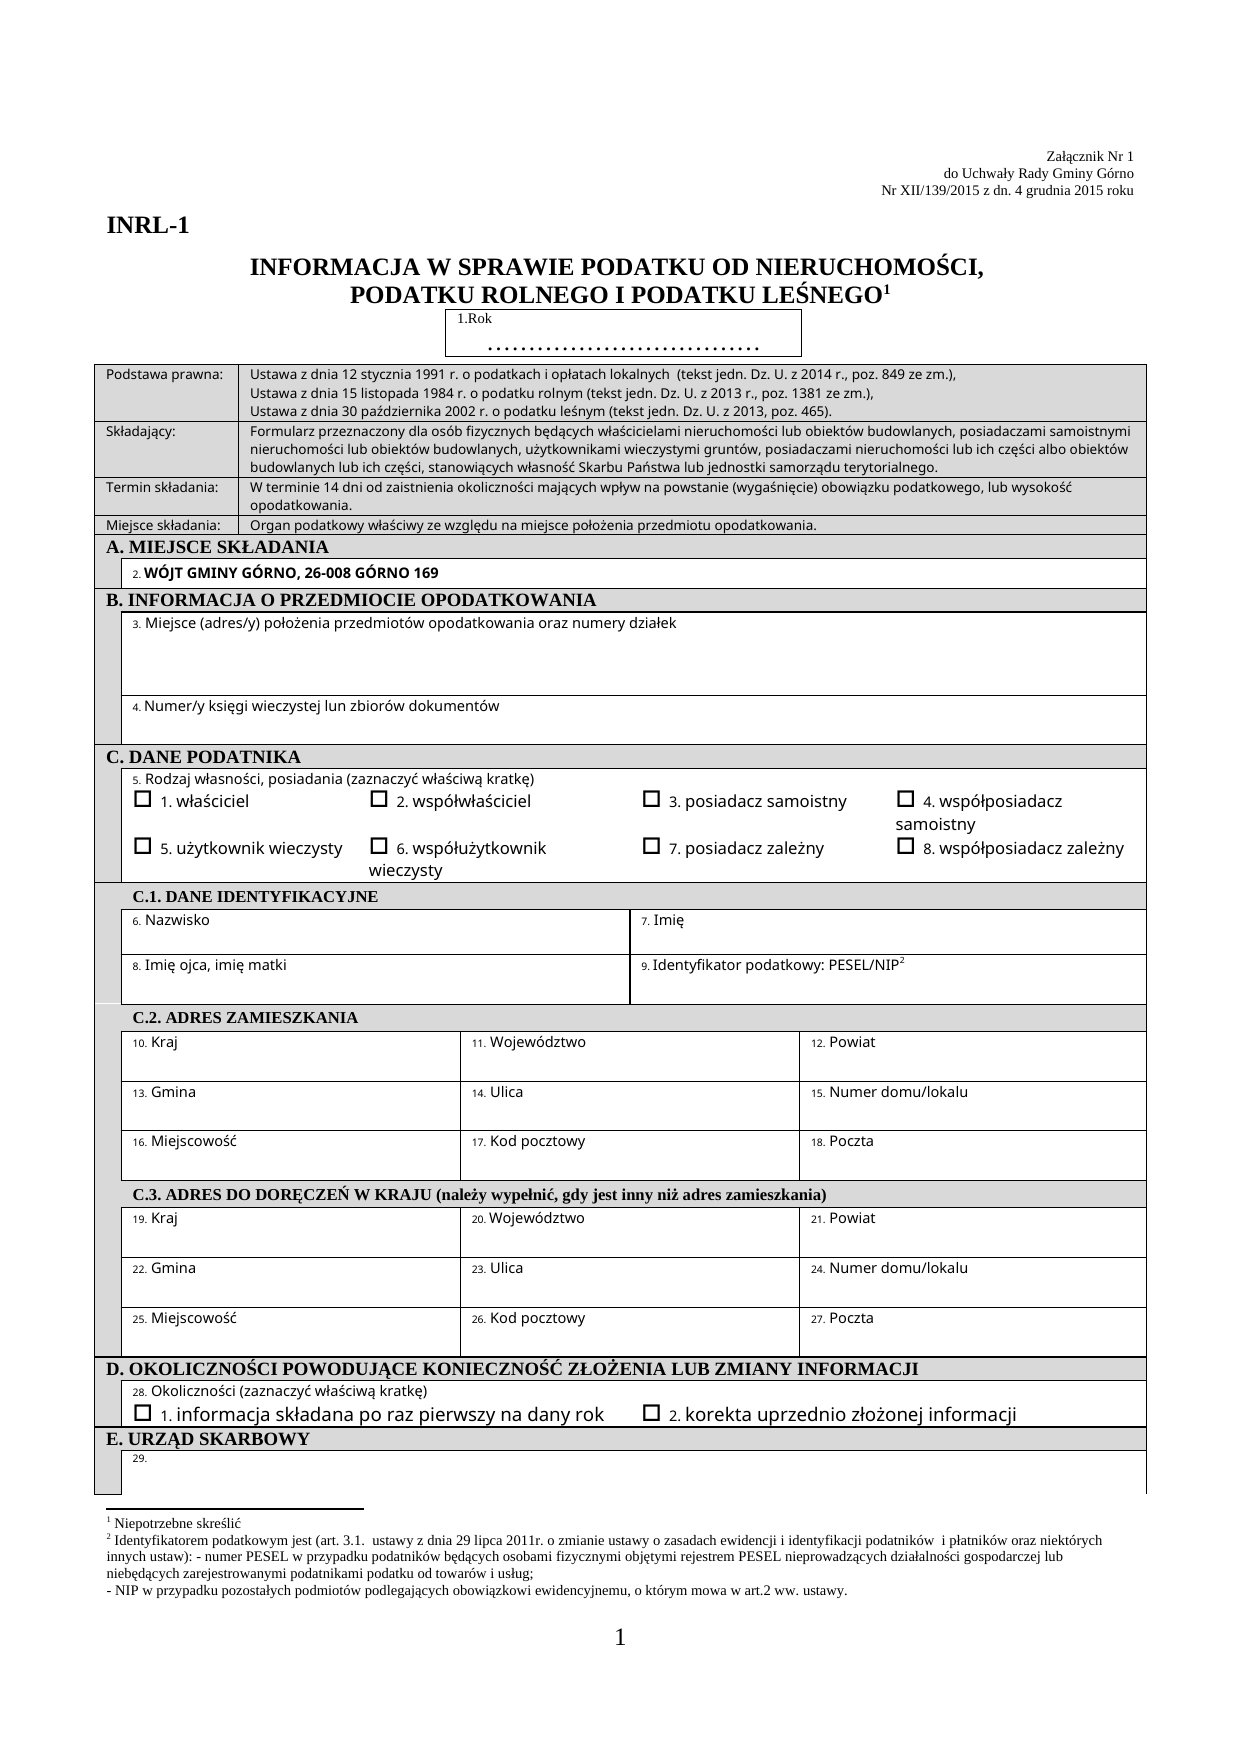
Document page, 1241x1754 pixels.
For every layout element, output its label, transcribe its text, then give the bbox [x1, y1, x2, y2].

table_cell 22. Gmina [122, 1258, 460, 1307]
table_cell [95, 611, 121, 744]
table_cell 28. Okoliczności (zaznaczyć właściwą kratkę) □ 1. informacja składana po raz pierwszy na dany rok [122, 1381, 630, 1426]
table_header 1.Rok …………………………… [446, 310, 801, 356]
table_cell 18. Poczta [800, 1131, 1146, 1180]
table_cell 24. Numer domu/lokalu [800, 1258, 1146, 1307]
table_cell 29. [122, 1451, 1146, 1494]
table_cell Organ podatkowy właściwy ze względu na miejsce położenia przedmiotu opodatkowania. [239, 516, 1146, 534]
table_cell Miejsce składania: [95, 516, 238, 534]
table_cell □ 4. współposiadacz samoistny [884, 789, 1146, 835]
table_cell C. DANE PODATNIKA [95, 745, 1146, 768]
table_cell [95, 1380, 121, 1426]
table_cell 15. Numer domu/lokalu [800, 1082, 1146, 1130]
table_header Ustawa z dnia 12 stycznia 1991 r. o podatkach i opłatach lokalnych (tekst jedn. Dz. U. z 2014 r., poz. 849 ze zm.), Ustawa z dnia 15 listopada 1984 r. o podatku rolnym (tekst jedn. Dz. U. z 2013 r., poz. 1381 ze zm.), Ustawa z dnia 30 października 2002 r. o podatku leśnym (tekst jedn. Dz. U. z 2013, poz. 465). [239, 365, 1146, 421]
table_cell [95, 1307, 121, 1356]
table_cell 27. Poczta [800, 1308, 1146, 1356]
table_cell Termin składania: [95, 478, 238, 515]
table_cell C.2. ADRES ZAMIESZKANIA [121, 1005, 1146, 1031]
table_cell E. URZĄD SKARBOWY [95, 1428, 1146, 1450]
table_cell 19. Kraj [122, 1208, 460, 1257]
table_cell 23. Ulica [461, 1258, 799, 1307]
table_cell 4. Numer/y księgi wieczystej lun zbiorów dokumentów [122, 696, 1146, 744]
table_cell 9. Identyfikator podatkowy: PESEL/NIP [631, 955, 1146, 1003]
table_cell Formularz przeznaczony dla osób fizycznych będących właścicielami nieruchomości lub obiektów budowlanych, posiadaczami samoistnymi nieruchomości lub obiektów budowlanych, użytkownikami wieczystymi gruntów, posiadaczami nieruchomości lub ich części albo obiektów budowlanych lub ich części, stanowiących własność Skarbu Państwa lub jednostki samorządu terytorialnego. [239, 422, 1146, 477]
table_cell C.3. ADRES DO DORĘCZEŃ W KRAJU (należy wypełnić, gdy jest inny niż adres zamieszkania) [121, 1181, 1146, 1207]
table_cell □ 2. korekta uprzednio złożonej informacji [630, 1381, 1146, 1426]
table_cell 6. Nazwisko [122, 910, 629, 954]
table_cell 21. Powiat [800, 1208, 1146, 1257]
table_cell 17. Kod pocztowy [461, 1131, 799, 1180]
table_cell □ 8. współposiadacz zależny [884, 835, 1146, 882]
table_cell C.1. DANE IDENTYFIKACYJNE [121, 883, 1146, 909]
table_header Podstawa prawna: [95, 365, 238, 421]
text Niepotrzebne skreślić [106, 1514, 1134, 1531]
table_cell 26. Kod pocztowy [461, 1308, 799, 1356]
table_cell [95, 558, 121, 588]
table_cell 25. Miejscowość [122, 1308, 460, 1356]
table_cell □ 5. użytkownik wieczysty [122, 835, 357, 882]
table_cell 16. Miejscowość [122, 1131, 460, 1180]
table_cell □ 7. posiadacz zależny [630, 835, 884, 882]
table_cell □ 3. posiadacz samoistny [630, 789, 884, 835]
table_cell 7. Imię [631, 910, 1146, 954]
table_cell [95, 1257, 121, 1307]
table_cell [95, 909, 121, 954]
table_cell [95, 1081, 121, 1130]
table_cell 13. Gmina [122, 1082, 460, 1130]
table_cell 14. Ulica [461, 1082, 799, 1130]
table_cell 11. Województwo [461, 1032, 799, 1081]
table_cell D. OKOLICZNOŚCI POWODUJĄCE KONIECZNOŚĆ ZŁOŻENIA LUB ZMIANY INFORMACJI [95, 1358, 1146, 1380]
table_cell □ 6. współużytkownik wieczysty [358, 835, 630, 882]
table_cell 3. Miejsce (adres/y) położenia przedmiotów opodatkowania oraz numery działek [122, 613, 1146, 694]
table_cell 8. Imię ojca, imię matki [122, 955, 629, 1003]
table_cell Składający: [95, 422, 238, 477]
table_cell B. INFORMACJA O PRZEDMIOCIE OPODATKOWANIA [95, 589, 1146, 611]
table_cell 2. WÓJT GMINY GÓRNO, 26-008 GÓRNO 169 [122, 559, 1146, 588]
text INRL-1 [106, 211, 1134, 239]
table_cell [95, 1207, 121, 1257]
text INFORMACJA W SPRAWIE PODATKU OD NIERUCHOMOŚCI, PODATKU ROLNEGO I PODATKU LEŚNEGO [106, 252, 1134, 309]
text Załącznik Nr 1 do Uchwały Rady Gminy Górno Nr XII/139/2015 z dn. 4 grudnia 2015 roku [106, 148, 1134, 198]
table_cell [95, 1180, 121, 1207]
table_cell 12. Powiat [800, 1032, 1146, 1081]
table_cell [95, 1450, 121, 1494]
table_cell W terminie 14 dni od zaistnienia okoliczności mających wpływ na powstanie (wygaśnięcie) obowiązku podatkowego, lub wysokość opodatkowania. [239, 478, 1146, 515]
table_cell [95, 954, 121, 1003]
table_cell 10. Kraj [122, 1032, 460, 1081]
table_cell □ 1. właściciel [122, 789, 357, 835]
table_cell [95, 1130, 121, 1180]
table_cell 5. Rodzaj własności, posiadania (zaznaczyć właściwą kratkę) [122, 769, 1146, 789]
table_cell [95, 1031, 121, 1081]
table_cell 20. Województwo [461, 1208, 799, 1257]
table_cell [95, 768, 121, 882]
table_cell [95, 1004, 121, 1031]
table_cell □ 2. współwłaściciel [358, 789, 630, 835]
table_cell A. MIEJSCE SKŁADANIA [95, 535, 1146, 558]
table_cell [95, 883, 121, 909]
